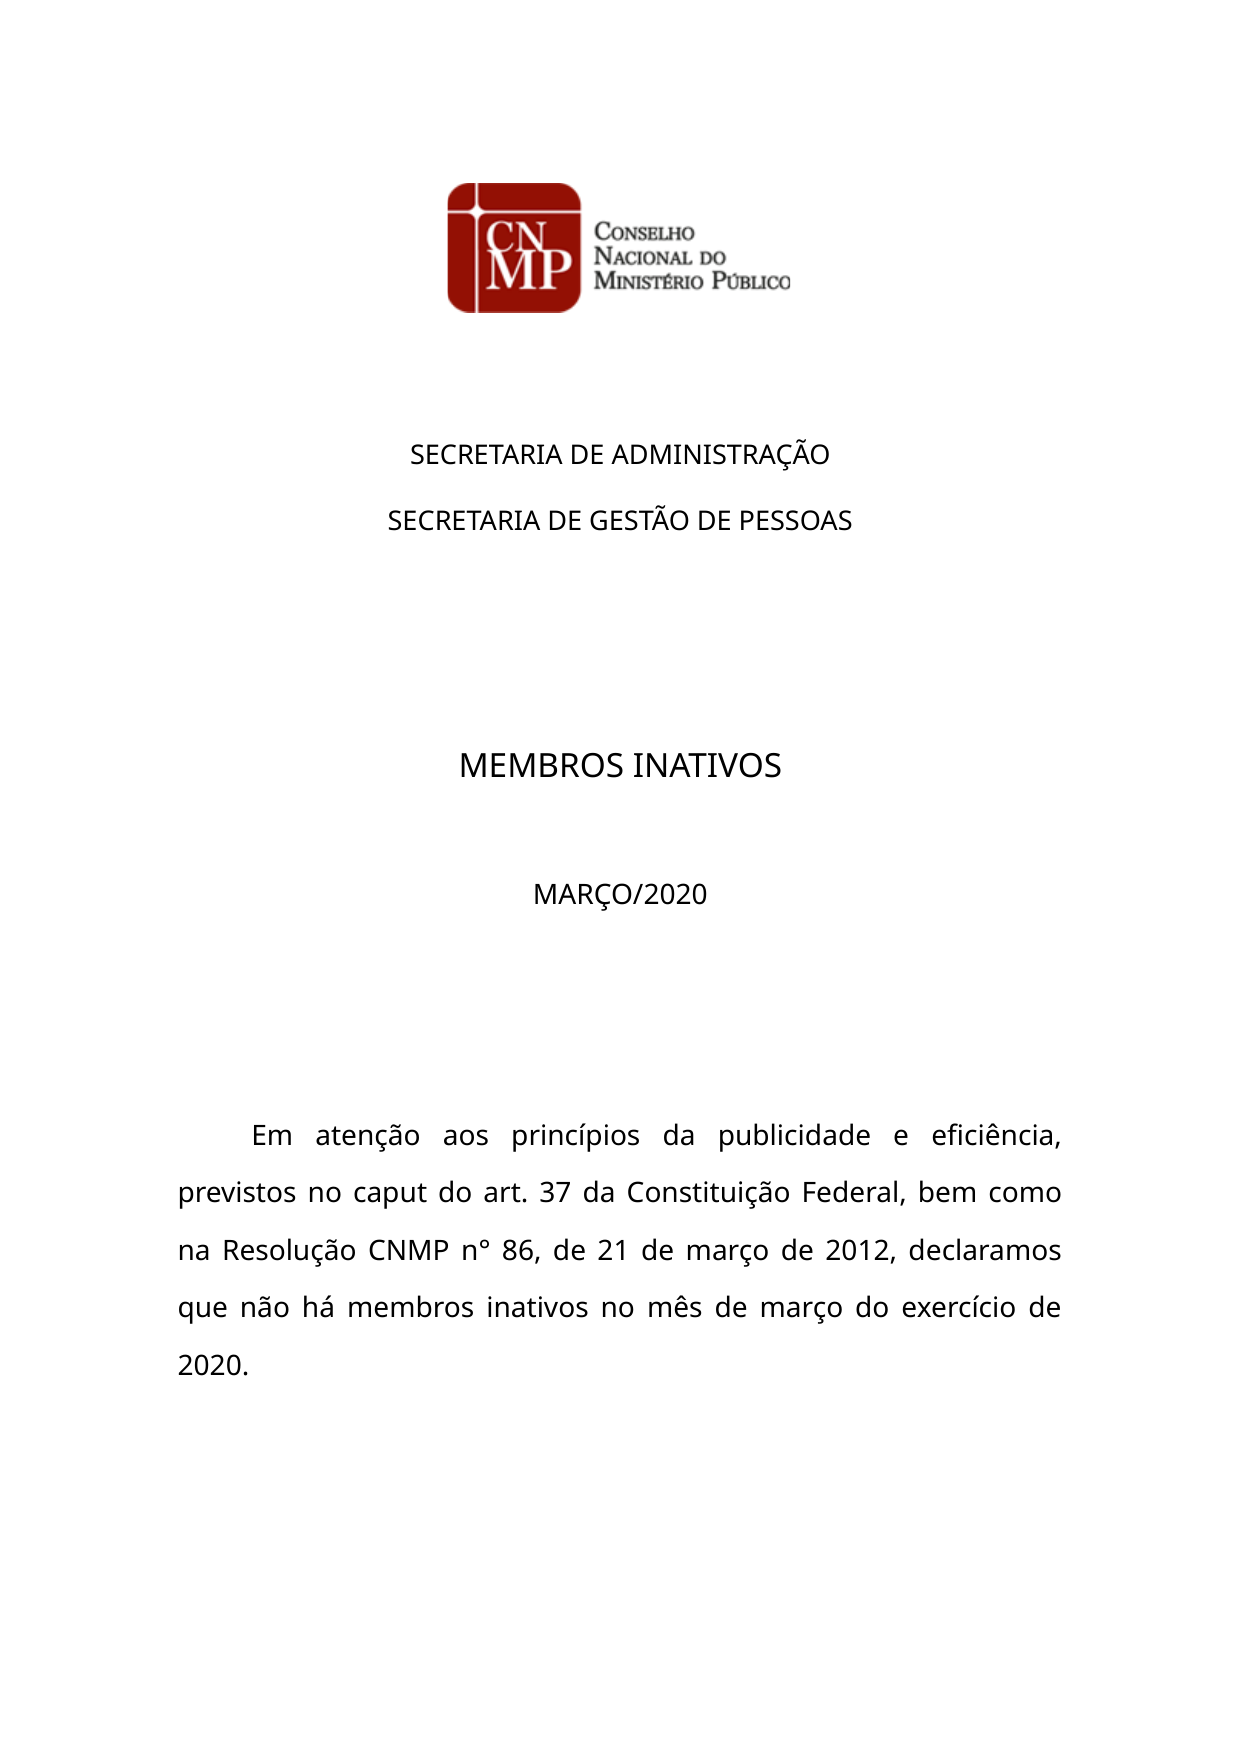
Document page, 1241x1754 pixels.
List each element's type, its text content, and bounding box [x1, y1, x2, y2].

text SECRETARIA DE ADMINISTRAÇÃO [177, 436, 1063, 473]
text MEMBROS INATIVOS [177, 742, 1063, 787]
text Em atenção aos princípios da publicidade e eficiência, previstos no caput do art. 37 da Constituição Federal, bem como na Resolução CNMP n° 86, de 21 de março de 2012, declaramos que não há membros inativos no mês de março do exercício de 2020. [177, 1115, 1063, 1384]
text SECRETARIA DE GESTÃO DE PESSOAS [177, 502, 1063, 539]
text MARÇO/2020 [177, 874, 1063, 912]
